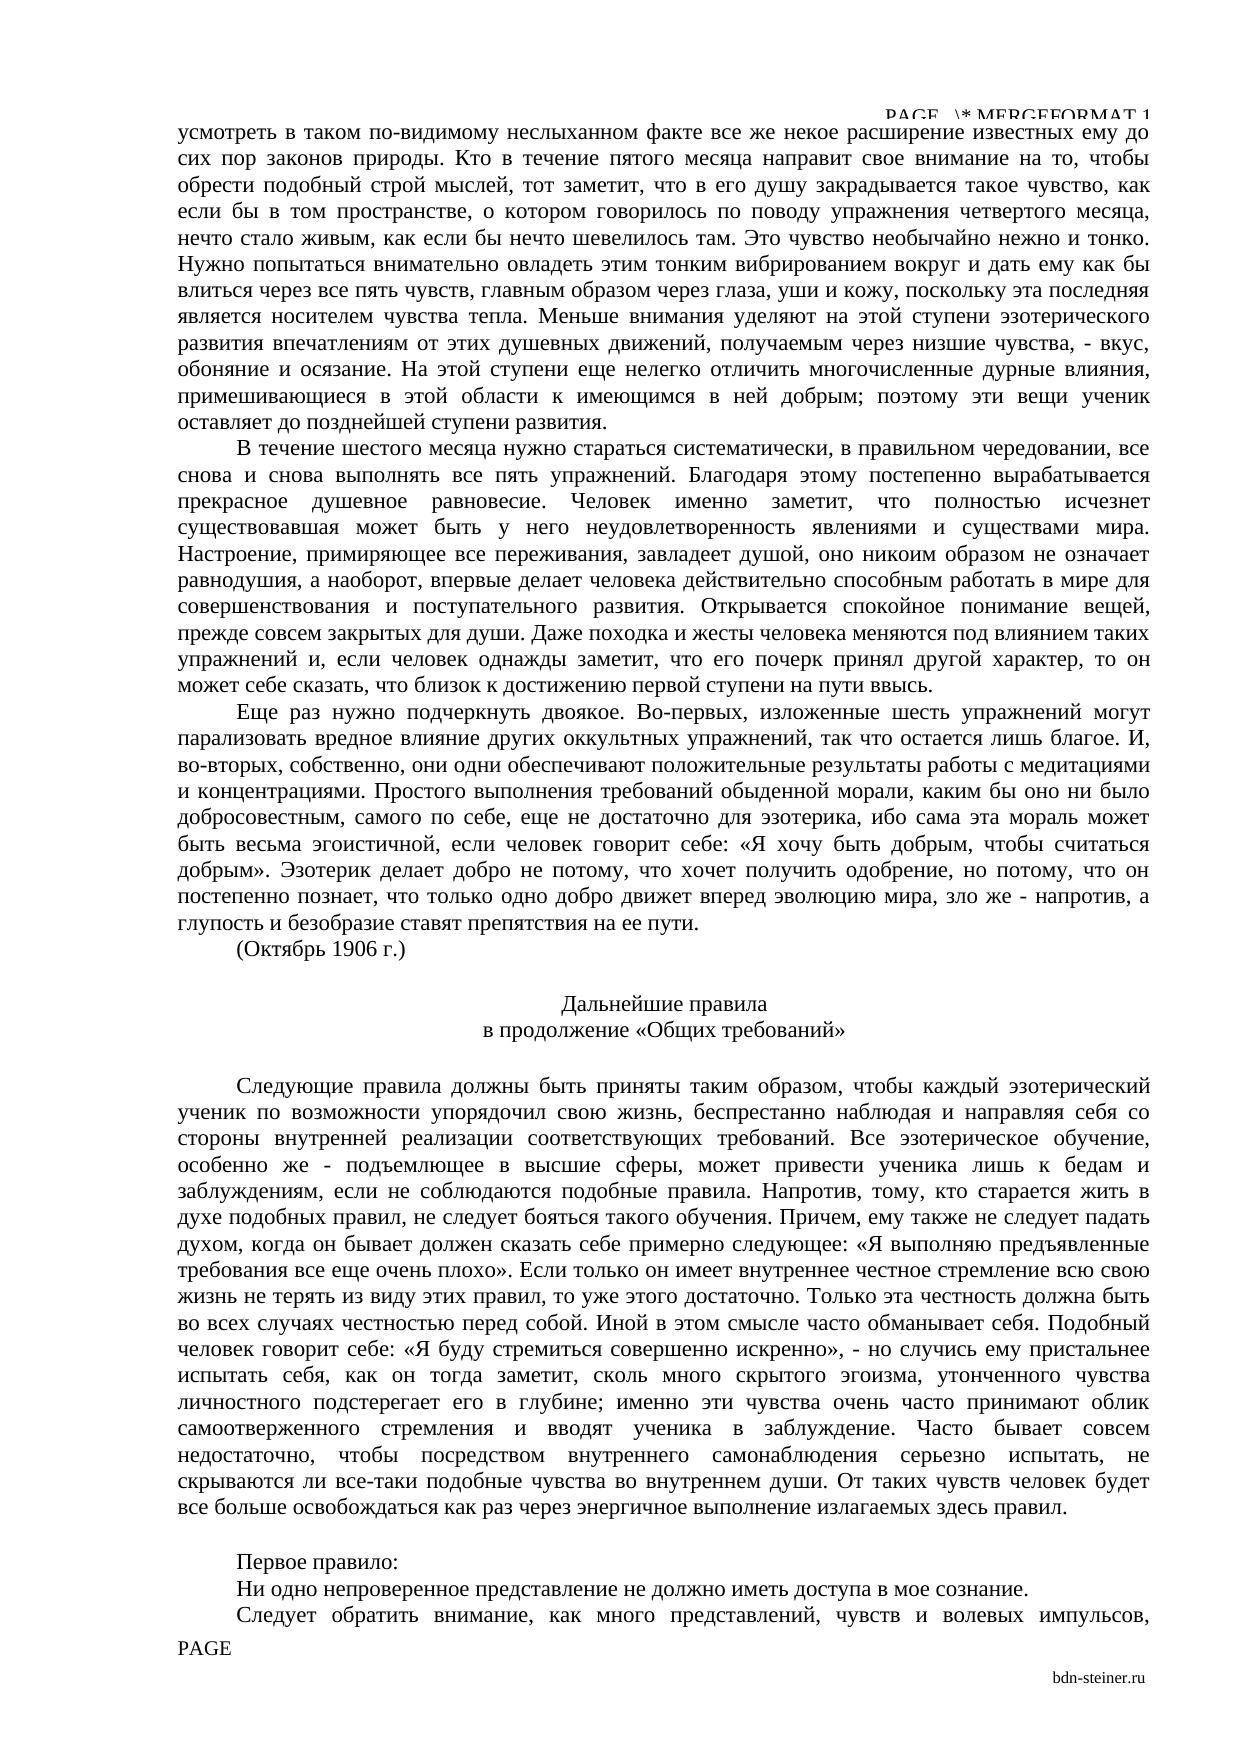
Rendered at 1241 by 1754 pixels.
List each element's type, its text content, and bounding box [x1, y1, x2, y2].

text Следует обратить внимание, как много представлений, чувств и волевых импульсов, [177, 1601, 1152, 1627]
text Следующие правила должны быть приняты таким образом, чтобы каждый эзотерический ученик по возможности упорядочил свою жизнь, беспрестанно наблюдая и направляя себя со стороны внутренней реализации соответствующих требований. Все эзотерическое обучение, особенно же - подъемлющее в высшие сферы, может привести ученика лишь к бедам и заблуждениям, если не соблюдаются подобные правила. Напротив, тому, кто старается жить в духе подобных правил, не следует бояться такого обучения. Причем, ему также не следует падать духом, когда он бывает должен сказать себе примерно следующее: «Я выполняю предъявленные требования все еще очень плохо». Если только он имеет внутреннее честное стремление всю свою жизнь не терять из виду этих правил, то уже этого достаточно. Только эта честность должна быть во всех случаях честностью перед собой. Иной в этом смысле часто обманывает себя. Подобный человек говорит себе: «Я буду стремиться совершенно искренно», - но случись ему пристальнее испытать себя, как он тогда заметит, сколь много скрытого эгоизма, утонченного чувства личностного подстерегает его в глубине; именно эти чувства очень часто принимают облик самоотверженного стремления и вводят ученика в заблуждение. Часто бывает совсем недостаточно, чтобы посредством внутреннего самонаблюдения серьезно испытать, не скрываются ли все-таки подобные чувства во внутреннем души. От таких чувств человек будет все больше освобождаться как раз через энергичное выполнение излагаемых здесь правил. [177, 1072, 1152, 1520]
text Первое правило: [177, 1548, 1152, 1575]
text в продолжение «Общих требований» [177, 1017, 1152, 1043]
text В течение шестого месяца нужно стараться систематически, в правильном чередовании, все снова и снова выполнять все пять упражнений. Благодаря этому постепенно вырабатывается прекрасное душевное равновесие. Человек именно заметит, что полностью исчезнет существовавшая может быть у него неудовлетворенность явлениями и существами мира. Настроение, примиряющее все переживания, завладеет душой, оно никоим образом не означает равнодушия, а наоборот, впервые делает человека действительно способным работать в мире для совершенствования и поступательного развития. Открывается спокойное понимание вещей, прежде совсем закрытых для души. Даже походка и жесты человека меняются под влиянием таких упражнений и, если человек однажды заметит, что его почерк принял другой характер, то он может себе сказать, что близок к достижению первой ступени на пути ввысь. [177, 434, 1152, 698]
text Ни одно непроверенное представление не должно иметь доступа в мое сознание. [177, 1575, 1152, 1601]
text (Октябрь 1906 г.) [177, 935, 1152, 961]
text Еще раз нужно подчеркнуть двоякое. Во-первых, изложенные шесть упражнений могут парализовать вредное влияние других оккультных упражнений, так что остается лишь благое. И, во-вторых, собственно, они одни обеспечивают положительные результаты работы с медитациями и концентрациями. Простого выполнения требований обыденной морали, каким бы оно ни было добросовестным, самого по себе, еще не достаточно для эзотерика, ибо сама эта мораль может быть весьма эгоистичной, если человек говорит себе: «Я хочу быть добрым, чтобы считаться добрым». Эзотерик делает добро не потому, что хочет получить одобрение, но потому, что он постепенно познает, что только одно добро движет вперед эволюцию мира, зло же - напротив, а глупость и безобразие ставят препятствия на ее пути. [177, 698, 1152, 935]
text усмотреть в таком по-видимому неслыханном факте все же некое расширение известных ему до сих пор законов природы. Кто в течение пятого месяца направит свое внимание на то, чтобы обрести подобный строй мыслей, тот заметит, что в его душу закрадывается такое чувство, как если бы в том пространстве, о котором говорилось по поводу упражнения четвертого месяца, нечто стало живым, как если бы нечто шевелилось там. Это чувство необычайно нежно и тонко. Нужно попытаться внимательно овладеть этим тонким вибрированием вокруг и дать ему как бы влиться через все пять чувств, главным образом через глаза, уши и кожу, поскольку эта последняя является носителем чувства тепла. Меньше внимания уделяют на этой ступени эзотерического развития впечатлениям от этих душевных движений, получаемым через низшие чувства, - вкус, обоняние и осязание. На этой ступени еще нелегко отличить многочисленные дурные влияния, примешивающиеся в этой области к имеющимся в ней добрым; поэтому эти вещи ученик оставляет до позднейшей ступени развития. [177, 118, 1152, 434]
text Дальнейшие правила [177, 990, 1152, 1017]
